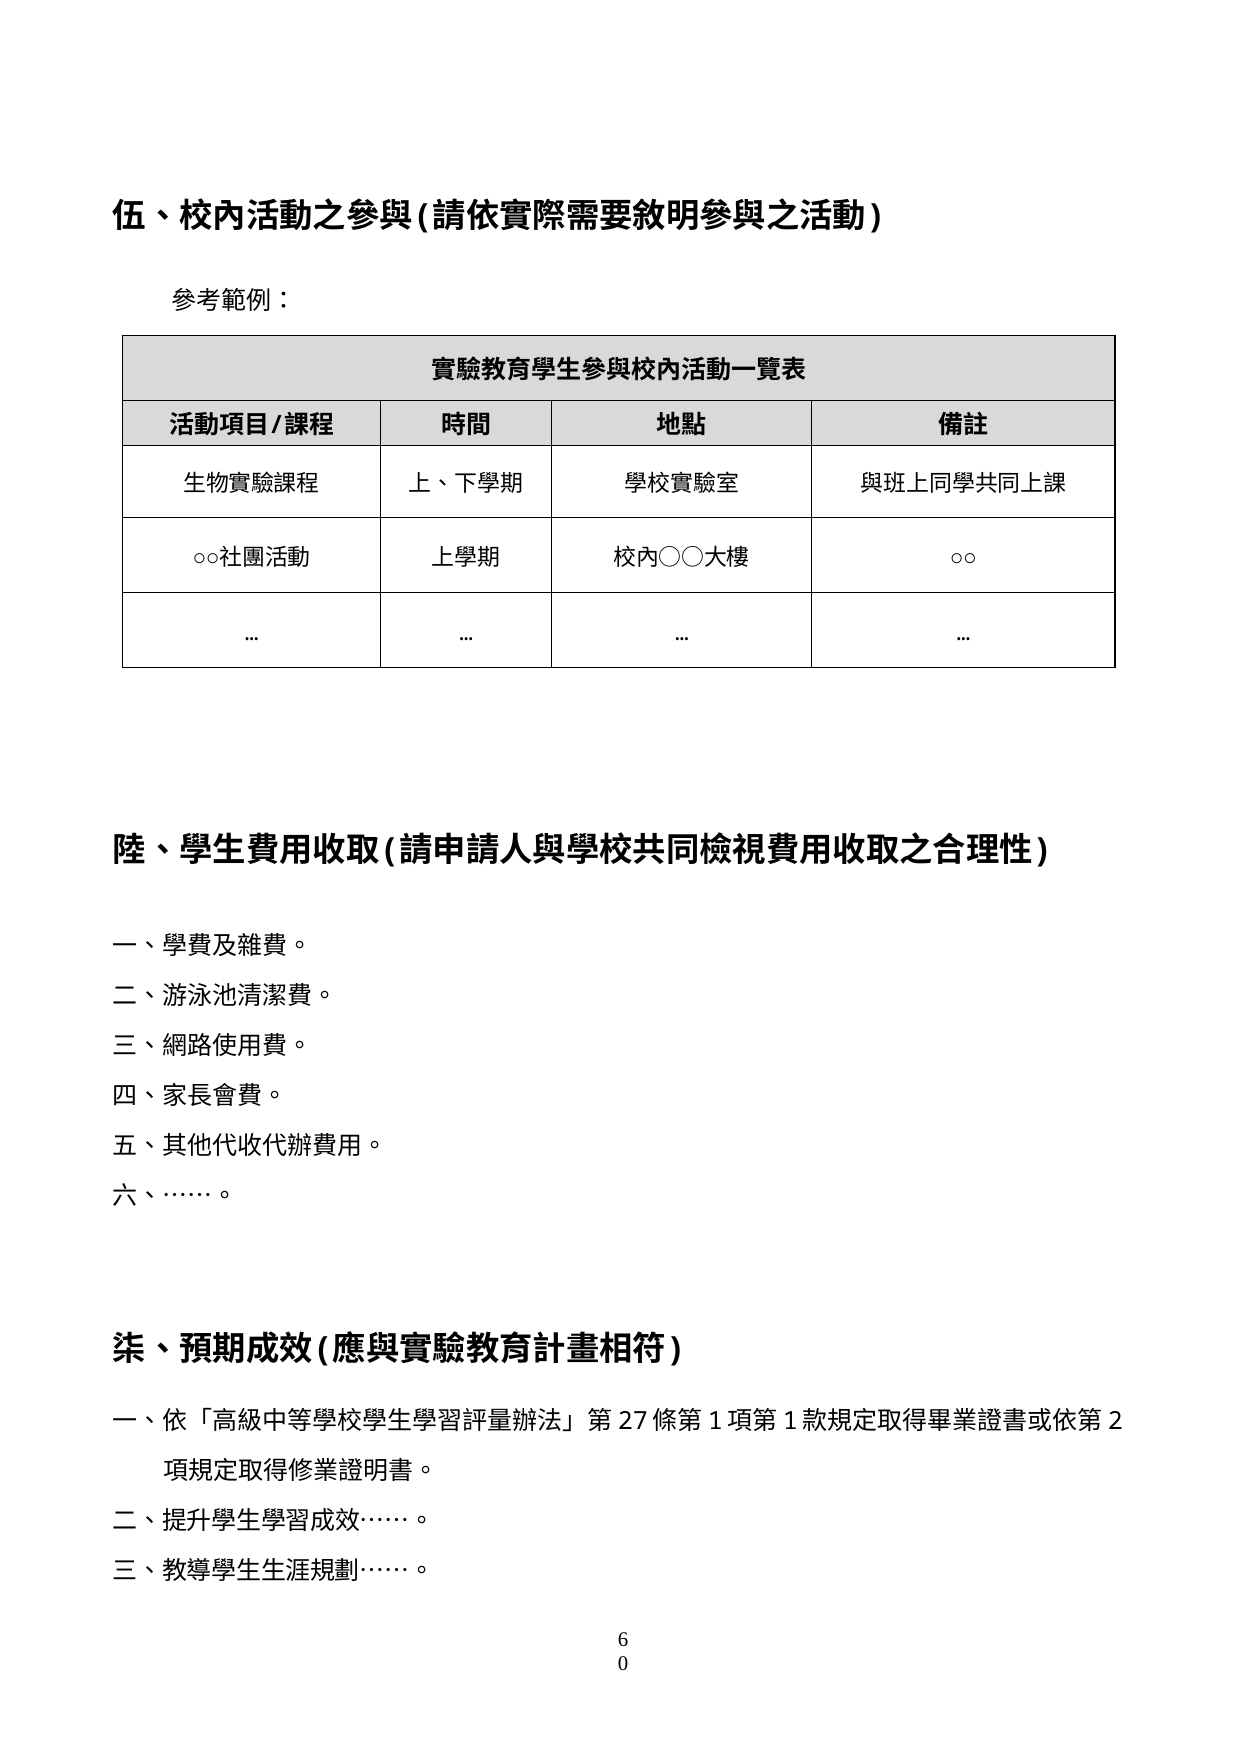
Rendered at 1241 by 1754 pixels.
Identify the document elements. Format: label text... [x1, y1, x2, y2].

table_cell 備註 [812, 401, 1114, 445]
table_cell ○○社團活動 [123, 518, 380, 592]
table_cell 時間 [381, 401, 551, 445]
table_cell 與班上同學共同上課 [812, 446, 1114, 517]
text 參考範例： [172, 280, 1125, 316]
table_cell … [552, 593, 811, 667]
table_cell ○○ [812, 518, 1114, 592]
text 一、學費及雜費。 [112, 914, 1125, 964]
text 二、游泳池清潔費。 [112, 964, 1125, 1014]
text 柒、預期成效(應與實驗教育計畫相符) [112, 1321, 1125, 1371]
table_cell … [381, 593, 551, 667]
text 三、教導學生生涯規劃……。 [113, 1539, 1125, 1589]
table_cell 活動項目/課程 [123, 401, 380, 445]
text 六、……。 [112, 1164, 1125, 1214]
table_cell … [812, 593, 1114, 667]
text 一、依「高級中等學校學生學習評量辦法」第27條第1項第1款規定取得畢業證書或依第2項規定取得修業證明書。 [113, 1389, 1125, 1489]
table_cell 上學期 [381, 518, 551, 592]
table_cell 學校實驗室 [552, 446, 811, 517]
text 伍、校內活動之參與(請依實際需要敘明參與之活動) [112, 189, 1125, 237]
text 二、提升學生學習成效……。 [113, 1489, 1125, 1539]
table_cell 校內○○大樓 [552, 518, 811, 592]
table_cell … [123, 593, 380, 667]
text 三、網路使用費。 [112, 1014, 1125, 1064]
text 四、家長會費。 [112, 1064, 1125, 1114]
table_cell 地點 [552, 401, 811, 445]
table_cell 生物實驗課程 [123, 446, 380, 517]
table_cell 上、下學期 [381, 446, 551, 517]
text 五、其他代收代辦費用。 [112, 1114, 1125, 1164]
table_header 實驗教育學生參與校內活動一覽表 [123, 336, 1114, 400]
text 陸、學生費用收取(請申請人與學校共同檢視費用收取之合理性) [112, 823, 1125, 871]
